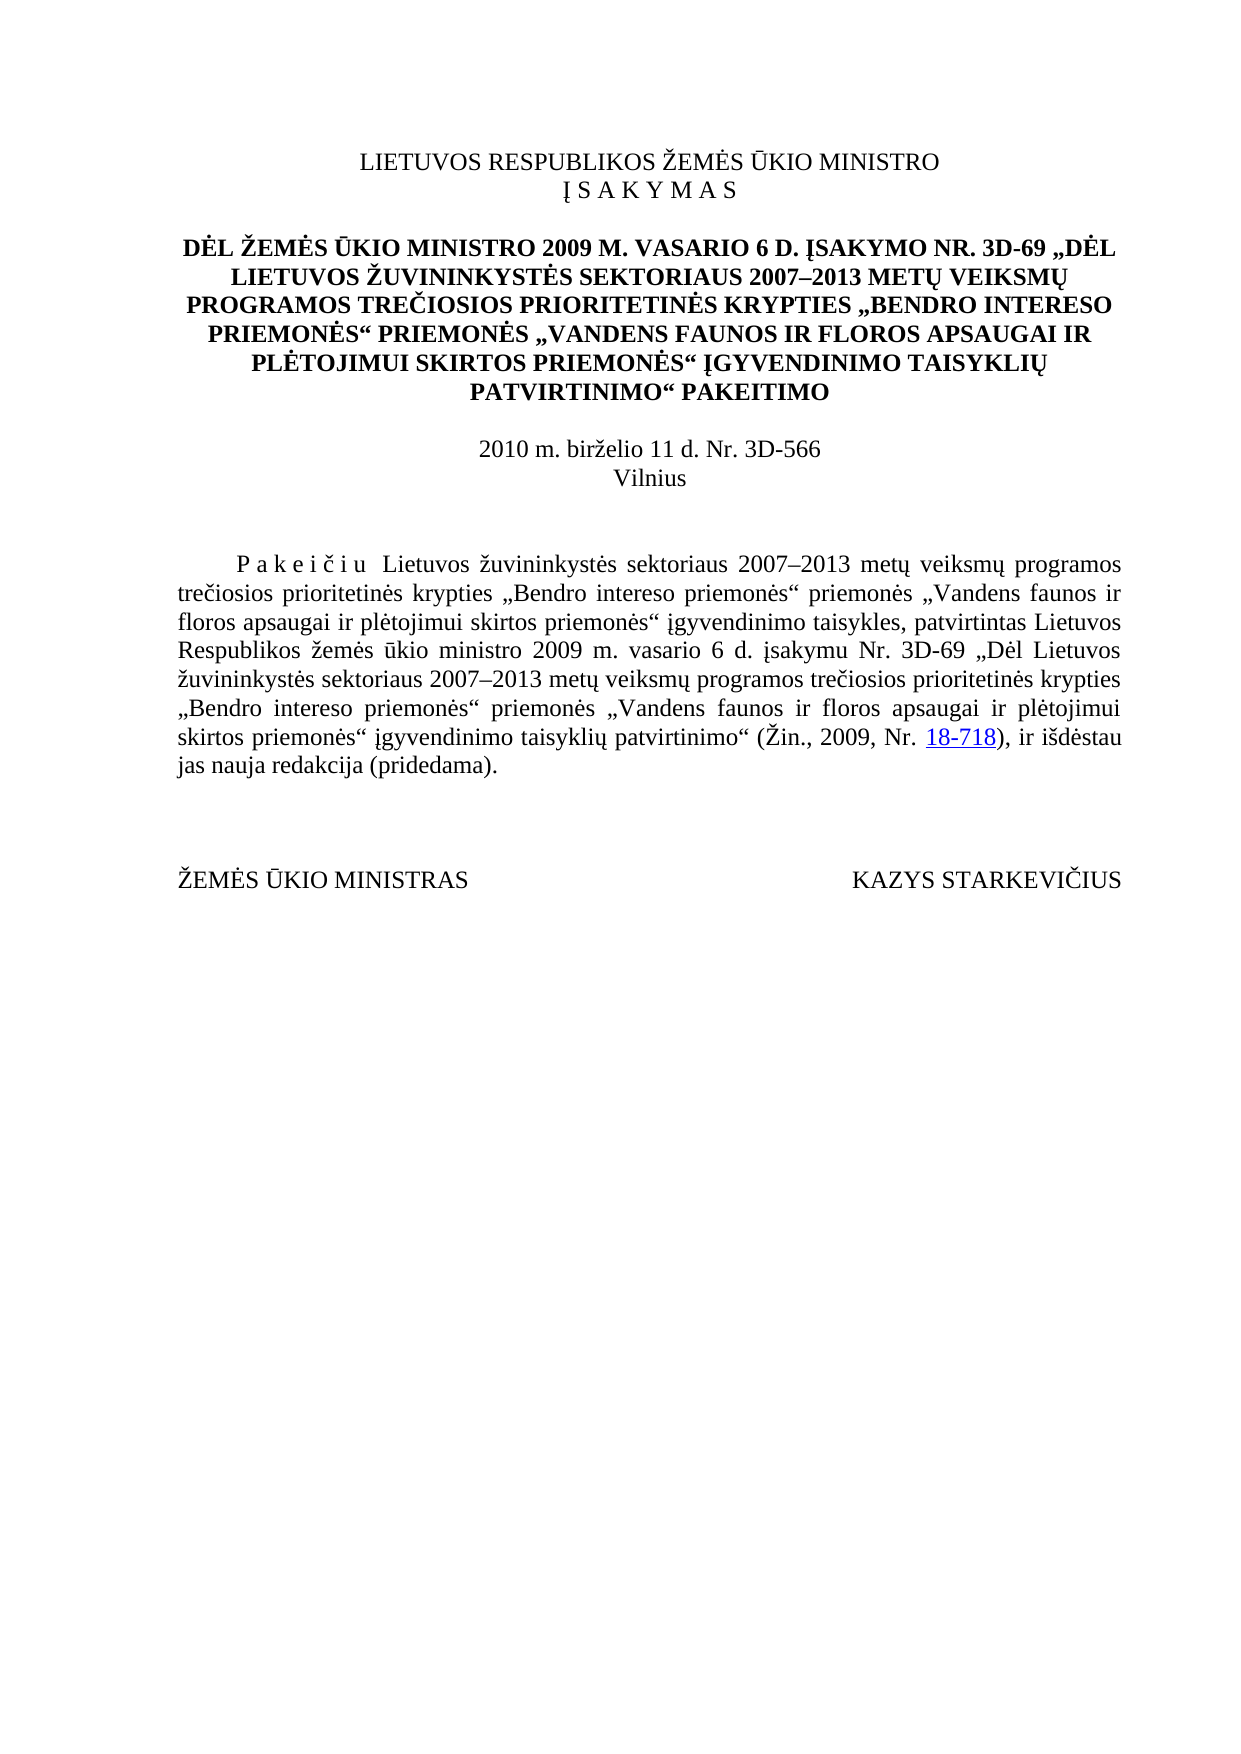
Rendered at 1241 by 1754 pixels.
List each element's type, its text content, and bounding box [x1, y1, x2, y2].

text ĮSAKYMAS [177, 176, 1122, 204]
text Vilnius [177, 463, 1122, 492]
text LIETUVOS RESPUBLIKOS ŽEMĖS ŪKIO MINISTRO [177, 147, 1122, 176]
text DĖL ŽEMĖS ŪKIO MINISTRO 2009 M. VASARIO 6 D. ĮSAKYMO Nr. 3D-69 „DĖL LIETUVOS ŽUVININKYSTĖS SEKTORIAUS 2007–2013 METŲ VEIKSMŲ PROGRAMOS TREČIOSIOS PRIORITETINĖS KRYPTIES „BENDRO INTERESO PRIEMONĖS“ PRIEMONĖS „VANDENS FAUNOS IR FLOROS APSAUGAI IR PLĖTOJIMUI SKIRTOS PRIEMONĖS“ ĮGYVENDINIMO TAISYKLIŲ PATVIRTINIMO“ PAKEITIMO [177, 233, 1122, 406]
text 2010 m. birželio 11 d. Nr. 3D-566 [177, 434, 1122, 463]
text Žemės ūkio ministras Kazys Starkevičius [177, 866, 1122, 894]
text Pakeičiu Lietuvos žuvininkystės sektoriaus 2007–2013 metų veiksmų programos trečiosios prioritetinės krypties „Bendro intereso priemonės“ priemonės „Vandens faunos ir floros apsaugai ir plėtojimui skirtos priemonės“ įgyvendinimo taisykles, patvirtintas Lietuvos Respublikos žemės ūkio ministro 2009 m. vasario 6 d. įsakymu Nr. 3D-69 „Dėl Lietuvos žuvininkystės sektoriaus 2007–2013 metų veiksmų programos trečiosios prioritetinės krypties „Bendro intereso priemonės“ priemonės „Vandens faunos ir floros apsaugai ir plėtojimui skirtos priemonės“ įgyvendinimo taisyklių patvirtinimo“ (Žin., 2009, Nr. 18-718), ir išdėstau jas nauja redakcija (pridedama). [177, 549, 1122, 779]
